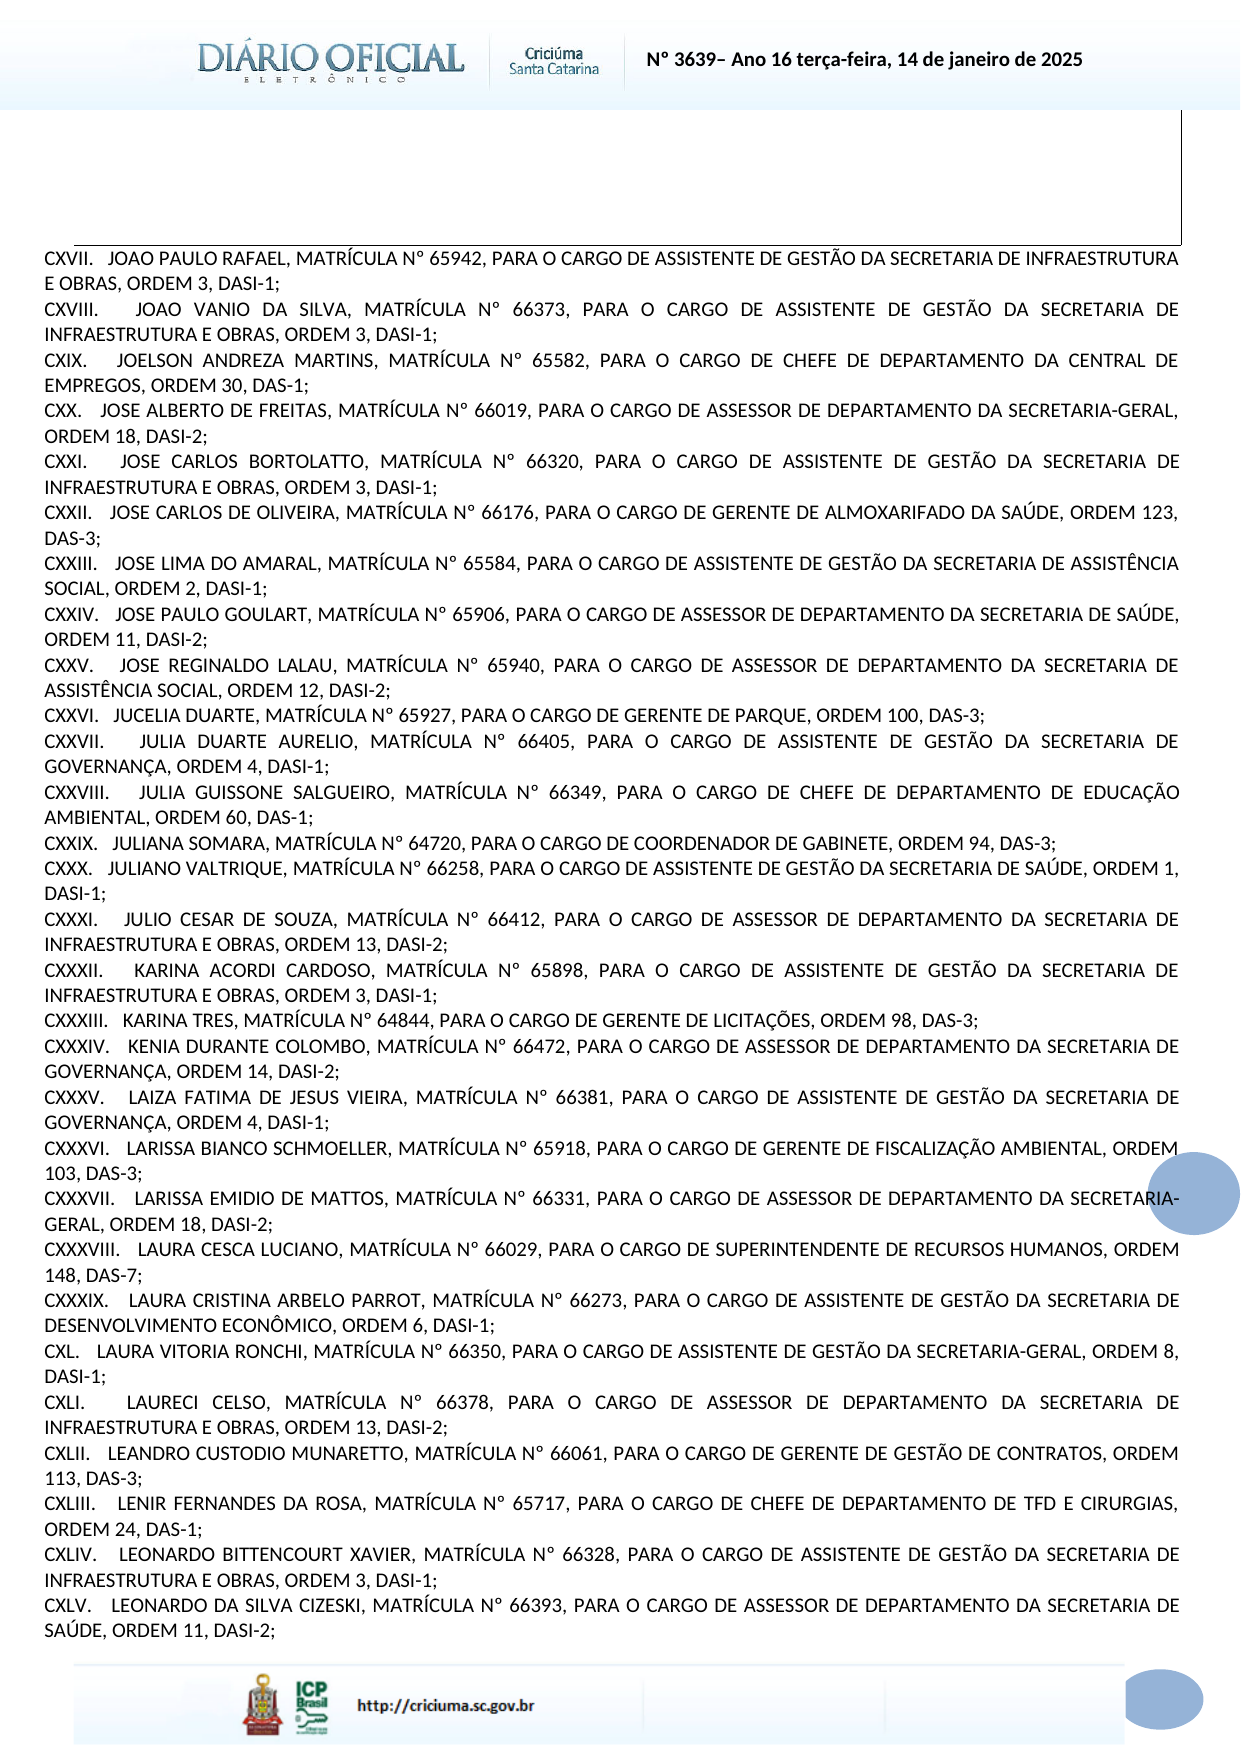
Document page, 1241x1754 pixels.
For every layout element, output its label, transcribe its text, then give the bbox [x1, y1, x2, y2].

text CXXVI. JUCELIA DUARTE, MATRÍCULA Nº 65927, PARA O CARGO DE GERENTE DE PARQUE, ORDEM 100, DAS-3; [44, 703, 1181, 728]
text CXXXV. LAIZA FATIMA DE JESUS VIEIRA, MATRÍCULA Nº 66381, PARA O CARGO DE ASSISTENTE DE GESTÃO DA SECRETARIA DE GOVERNANÇA, ORDEM 4, DASI-1; [44, 1084, 1181, 1135]
text CXXI. JOSE CARLOS BORTOLATTO, MATRÍCULA Nº 66320, PARA O CARGO DE ASSISTENTE DE GESTÃO DA SECRETARIA DE INFRAESTRUTURA E OBRAS, ORDEM 3, DASI-1; [44, 448, 1181, 499]
text CXLIII. LENIR FERNANDES DA ROSA, MATRÍCULA Nº 65717, PARA O CARGO DE CHEFE DE DEPARTAMENTO DE TFD E CIRURGIAS, ORDEM 24, DAS-1; [44, 1491, 1181, 1541]
text CXXXVII. LARISSA EMIDIO DE MATTOS, MATRÍCULA Nº 66331, PARA O CARGO DE ASSESSOR DE DEPARTAMENTO DA SECRETARIA-GERAL, ORDEM 18, DASI-2; [44, 1186, 1181, 1236]
text CXXVIII. JULIA GUISSONE SALGUEIRO, MATRÍCULA Nº 66349, PARA O CARGO DE CHEFE DE DEPARTAMENTO DE EDUCAÇÃO AMBIENTAL, ORDEM 60, DAS-1; [44, 779, 1181, 830]
text CXXX. JULIANO VALTRIQUE, MATRÍCULA Nº 66258, PARA O CARGO DE ASSISTENTE DE GESTÃO DA SECRETARIA DE SAÚDE, ORDEM 1, DASI-1; [44, 855, 1181, 906]
text CXXXII. KARINA ACORDI CARDOSO, MATRÍCULA Nº 65898, PARA O CARGO DE ASSISTENTE DE GESTÃO DA SECRETARIA DE INFRAESTRUTURA E OBRAS, ORDEM 3, DASI-1; [44, 957, 1181, 1008]
text CXLII. LEANDRO CUSTODIO MUNARETTO, MATRÍCULA Nº 66061, PARA O CARGO DE GERENTE DE GESTÃO DE CONTRATOS, ORDEM 113, DAS-3; [44, 1440, 1181, 1491]
text CXXIV. JOSE PAULO GOULART, MATRÍCULA Nº 65906, PARA O CARGO DE ASSESSOR DE DEPARTAMENTO DA SECRETARIA DE SAÚDE, ORDEM 11, DASI-2; [44, 601, 1181, 652]
text CXLIV. LEONARDO BITTENCOURT XAVIER, MATRÍCULA Nº 66328, PARA O CARGO DE ASSISTENTE DE GESTÃO DA SECRETARIA DE INFRAESTRUTURA E OBRAS, ORDEM 3, DASI-1; [44, 1541, 1181, 1592]
text CXXIX. JULIANA SOMARA, MATRÍCULA Nº 64720, PARA O CARGO DE COORDENADOR DE GABINETE, ORDEM 94, DAS-3; [44, 830, 1181, 855]
text CXXVII. JULIA DUARTE AURELIO, MATRÍCULA Nº 66405, PARA O CARGO DE ASSISTENTE DE GESTÃO DA SECRETARIA DE GOVERNANÇA, ORDEM 4, DASI-1; [44, 728, 1181, 779]
text CXXXVI. LARISSA BIANCO SCHMOELLER, MATRÍCULA Nº 65918, PARA O CARGO DE GERENTE DE FISCALIZAÇÃO AMBIENTAL, ORDEM 103, DAS-3; [44, 1135, 1181, 1186]
text CXXXIV. KENIA DURANTE COLOMBO, MATRÍCULA Nº 66472, PARA O CARGO DE ASSESSOR DE DEPARTAMENTO DA SECRETARIA DE GOVERNANÇA, ORDEM 14, DASI-2; [44, 1033, 1181, 1084]
text CXXXI. JULIO CESAR DE SOUZA, MATRÍCULA Nº 66412, PARA O CARGO DE ASSESSOR DE DEPARTAMENTO DA SECRETARIA DE INFRAESTRUTURA E OBRAS, ORDEM 13, DASI-2; [44, 906, 1181, 957]
text CXXV. JOSE REGINALDO LALAU, MATRÍCULA Nº 65940, PARA O CARGO DE ASSESSOR DE DEPARTAMENTO DA SECRETARIA DE ASSISTÊNCIA SOCIAL, ORDEM 12, DASI-2; [44, 652, 1181, 703]
text CXVII. JOAO PAULO RAFAEL, MATRÍCULA Nº 65942, PARA O CARGO DE ASSISTENTE DE GESTÃO DA SECRETARIA DE INFRAESTRUTURA E OBRAS, ORDEM 3, DASI-1; [44, 245, 1181, 296]
text CXXXIII. KARINA TRES, MATRÍCULA Nº 64844, PARA O CARGO DE GERENTE DE LICITAÇÕES, ORDEM 98, DAS-3; [44, 1008, 1181, 1033]
text CXIX. JOELSON ANDREZA MARTINS, MATRÍCULA Nº 65582, PARA O CARGO DE CHEFE DE DEPARTAMENTO DA CENTRAL DE EMPREGOS, ORDEM 30, DAS-1; [44, 347, 1181, 398]
text CXL. LAURA VITORIA RONCHI, MATRÍCULA Nº 66350, PARA O CARGO DE ASSISTENTE DE GESTÃO DA SECRETARIA-GERAL, ORDEM 8, DASI-1; [44, 1338, 1181, 1389]
text CXVIII. JOAO VANIO DA SILVA, MATRÍCULA Nº 66373, PARA O CARGO DE ASSISTENTE DE GESTÃO DA SECRETARIA DE INFRAESTRUTURA E OBRAS, ORDEM 3, DASI-1; [44, 296, 1181, 347]
text CXXII. JOSE CARLOS DE OLIVEIRA, MATRÍCULA Nº 66176, PARA O CARGO DE GERENTE DE ALMOXARIFADO DA SAÚDE, ORDEM 123, DAS-3; [44, 499, 1181, 550]
text CXX. JOSE ALBERTO DE FREITAS, MATRÍCULA Nº 66019, PARA O CARGO DE ASSESSOR DE DEPARTAMENTO DA SECRETARIA-GERAL, ORDEM 18, DASI-2; [44, 398, 1181, 448]
text CXXIII. JOSE LIMA DO AMARAL, MATRÍCULA Nº 65584, PARA O CARGO DE ASSISTENTE DE GESTÃO DA SECRETARIA DE ASSISTÊNCIA SOCIAL, ORDEM 2, DASI-1; [44, 550, 1181, 601]
text CXLI. LAURECI CELSO, MATRÍCULA Nº 66378, PARA O CARGO DE ASSESSOR DE DEPARTAMENTO DA SECRETARIA DE INFRAESTRUTURA E OBRAS, ORDEM 13, DASI-2; [44, 1389, 1181, 1440]
text CXXXVIII. LAURA CESCA LUCIANO, MATRÍCULA Nº 66029, PARA O CARGO DE SUPERINTENDENTE DE RECURSOS HUMANOS, ORDEM 148, DAS-7; [44, 1236, 1181, 1287]
text CXXXIX. LAURA CRISTINA ARBELO PARROT, MATRÍCULA Nº 66273, PARA O CARGO DE ASSISTENTE DE GESTÃO DA SECRETARIA DE DESENVOLVIMENTO ECONÔMICO, ORDEM 6, DASI-1; [44, 1287, 1181, 1338]
text CXLV. LEONARDO DA SILVA CIZESKI, MATRÍCULA Nº 66393, PARA O CARGO DE ASSESSOR DE DEPARTAMENTO DA SECRETARIA DE SAÚDE, ORDEM 11, DASI-2; [44, 1592, 1181, 1643]
